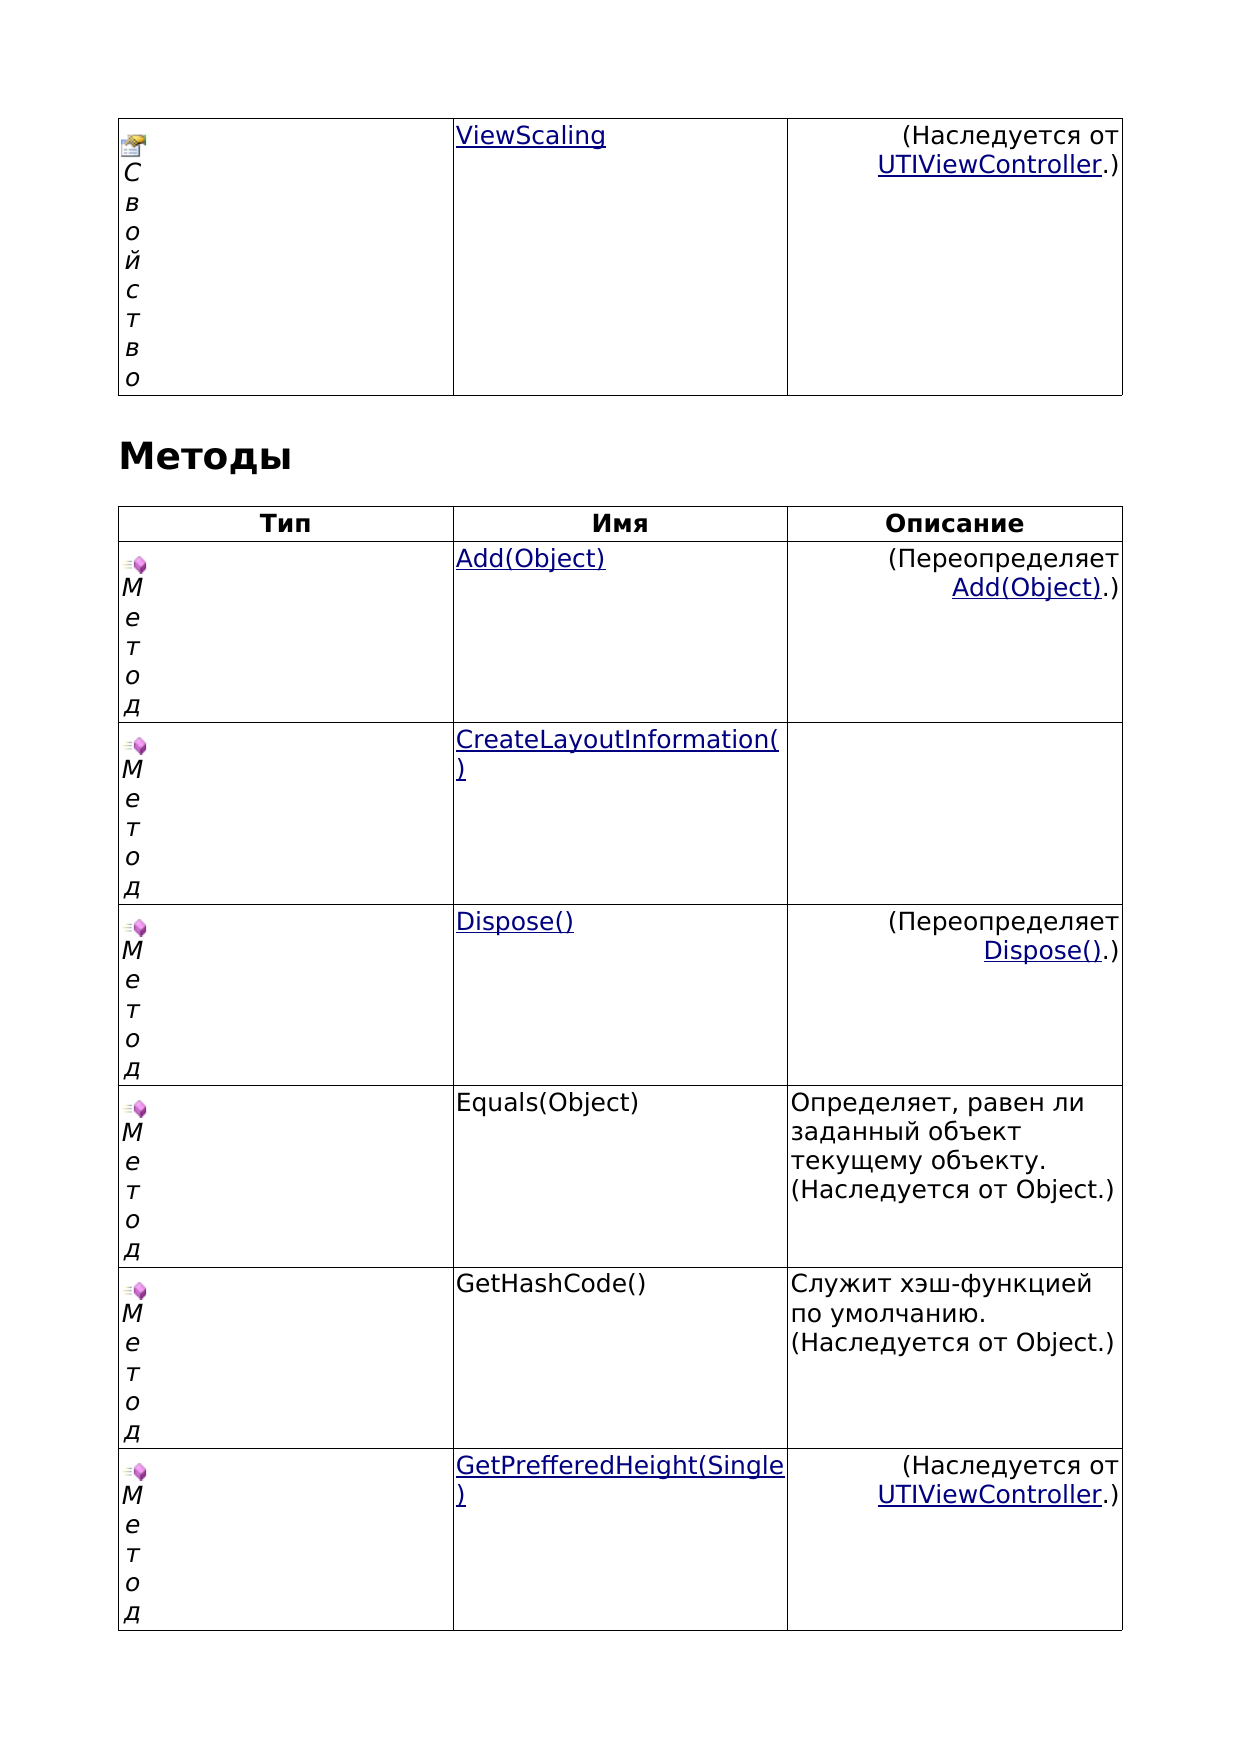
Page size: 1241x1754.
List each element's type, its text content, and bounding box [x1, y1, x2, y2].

picture [121, 1463, 147, 1481]
table_cell GetPrefferedHeight(Single) [454, 1449, 787, 1629]
table_cell [119, 119, 453, 395]
table_cell GetHashCode() [454, 1268, 787, 1448]
table_cell [119, 542, 453, 722]
table_cell (Переопределяет Dispose().) [788, 905, 1122, 1085]
table_cell Add(Object) [454, 542, 787, 722]
picture [121, 1100, 147, 1118]
picture [121, 556, 147, 574]
table_cell (Наследуется от UTIViewController.) [788, 119, 1122, 395]
table_cell Определяет, равен ли заданный объект текущему объекту. (Наследуется от Object.) [788, 1086, 1122, 1267]
picture [121, 133, 147, 159]
table_cell (Переопределяет Add(Object).) [788, 542, 1122, 722]
table_cell (Наследуется от UTIViewController.) [788, 1449, 1122, 1629]
picture [121, 737, 147, 755]
table_cell Equals(Object) [454, 1086, 787, 1267]
table_cell CreateLayoutInformation() [454, 723, 787, 904]
table_cell [788, 723, 1122, 904]
table_header Описание [788, 507, 1122, 541]
table_cell [119, 905, 453, 1085]
table_cell Dispose() [454, 905, 787, 1085]
subtitle Методы [118, 435, 1122, 478]
table_header Имя [454, 507, 787, 541]
table_cell [119, 1086, 453, 1267]
table_cell [119, 723, 453, 904]
table_cell [119, 1268, 453, 1448]
table_header Тип [119, 507, 453, 541]
table_cell ViewScaling [454, 119, 787, 395]
table_cell [119, 1449, 453, 1629]
picture [121, 919, 147, 937]
picture [121, 1282, 147, 1300]
table_cell Служит хэш-функцией по умолчанию. (Наследуется от Object.) [788, 1268, 1122, 1448]
